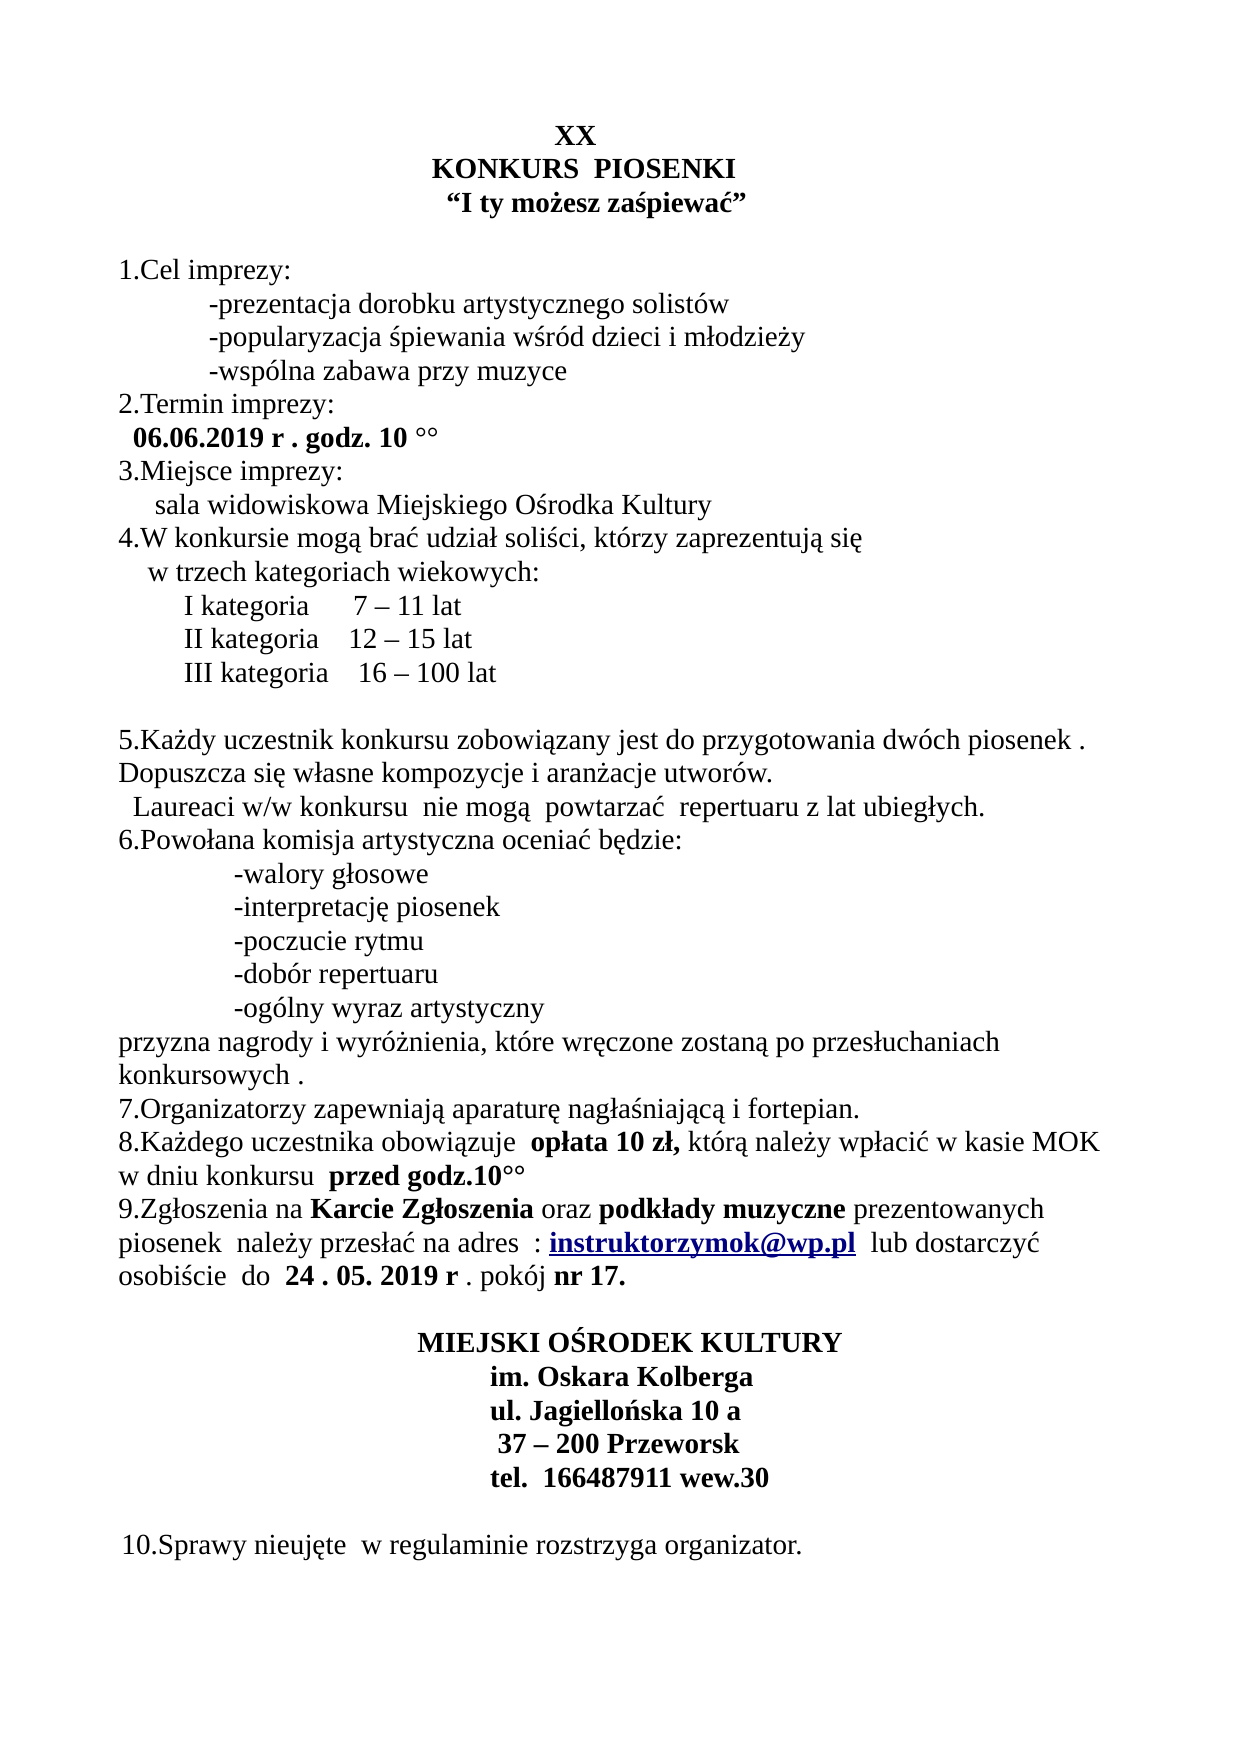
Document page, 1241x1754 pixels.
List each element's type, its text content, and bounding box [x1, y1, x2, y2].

text I kategoria 7 – 11 lat [118, 588, 1122, 621]
list -interpretację piosenek [204, 889, 1122, 923]
text 8.Każdego uczestnika obowiązuje opłata 10 zł, którą należy wpłacić w kasie MOK w dniu konkursu przed godz.10°° [118, 1124, 1122, 1191]
text w trzech kategoriach wiekowych: [118, 554, 1122, 588]
text III kategoria 16 – 100 lat [118, 655, 1122, 688]
text 5.Każdy uczestnik konkursu zobowiązany jest do przygotowania dwóch piosenek . Dopuszcza się własne kompozycje i aranżacje utworów. [118, 722, 1122, 789]
text 3.Miejsce imprezy: [118, 453, 1122, 487]
text im. Oskara Kolberga [118, 1359, 1122, 1393]
text 2.Termin imprezy: [118, 386, 1122, 420]
text II kategoria 12 – 15 lat [118, 621, 1122, 655]
list -walory głosowe [204, 856, 1122, 889]
list -wspólna zabawa przy muzyce [179, 353, 1122, 386]
list -popularyzacja śpiewania wśród dzieci i młodzieży [179, 319, 1122, 353]
text 37 – 200 Przeworsk [118, 1426, 1122, 1460]
text sala widowiskowa Miejskiego Ośrodka Kultury [118, 487, 1122, 521]
list -ogólny wyraz artystyczny [204, 990, 1122, 1024]
list -prezentacja dorobku artystycznego solistów [179, 286, 1122, 319]
text XX [118, 118, 1122, 152]
text przyzna nagrody i wyróżnienia, które wręczone zostaną po przesłuchaniach konkursowych . [118, 1024, 1122, 1091]
text 7.Organizatorzy zapewniają aparaturę nagłaśniającą i fortepian. [118, 1091, 1122, 1124]
text Laureaci w/w konkursu nie mogą powtarzać repertuaru z lat ubiegłych. [118, 789, 1122, 822]
text 9.Zgłoszenia na Karcie Zgłoszenia oraz podkłady muzyczne prezentowanych piosenek należy przesłać na adres : instruktorzymok@wp.pl lub dostarczyć osobiście do 24 . 05. 2019 r . pokój nr 17. [118, 1191, 1122, 1292]
text ul. Jagiellońska 10 a [118, 1393, 1122, 1426]
text “I ty możesz zaśpiewać” [118, 185, 1122, 219]
text 4.W konkursie mogą brać udział soliści, którzy zaprezentują się [118, 521, 1122, 554]
text 6.Powołana komisja artystyczna oceniać będzie: [118, 822, 1122, 856]
list -dobór repertuaru [204, 957, 1122, 990]
text 1.Cel imprezy: [118, 252, 1122, 286]
text tel. 166487911 wew.30 [118, 1460, 1122, 1493]
text 10.Sprawy nieujęte w regulaminie rozstrzyga organizator. [121, 1527, 1122, 1560]
list -poczucie rytmu [204, 923, 1122, 957]
text 06.06.2019 r . godz. 10 °° [118, 420, 1122, 453]
text MIEJSKI OŚRODEK KULTURY [118, 1326, 1122, 1359]
text KONKURS PIOSENKI [118, 152, 1122, 185]
